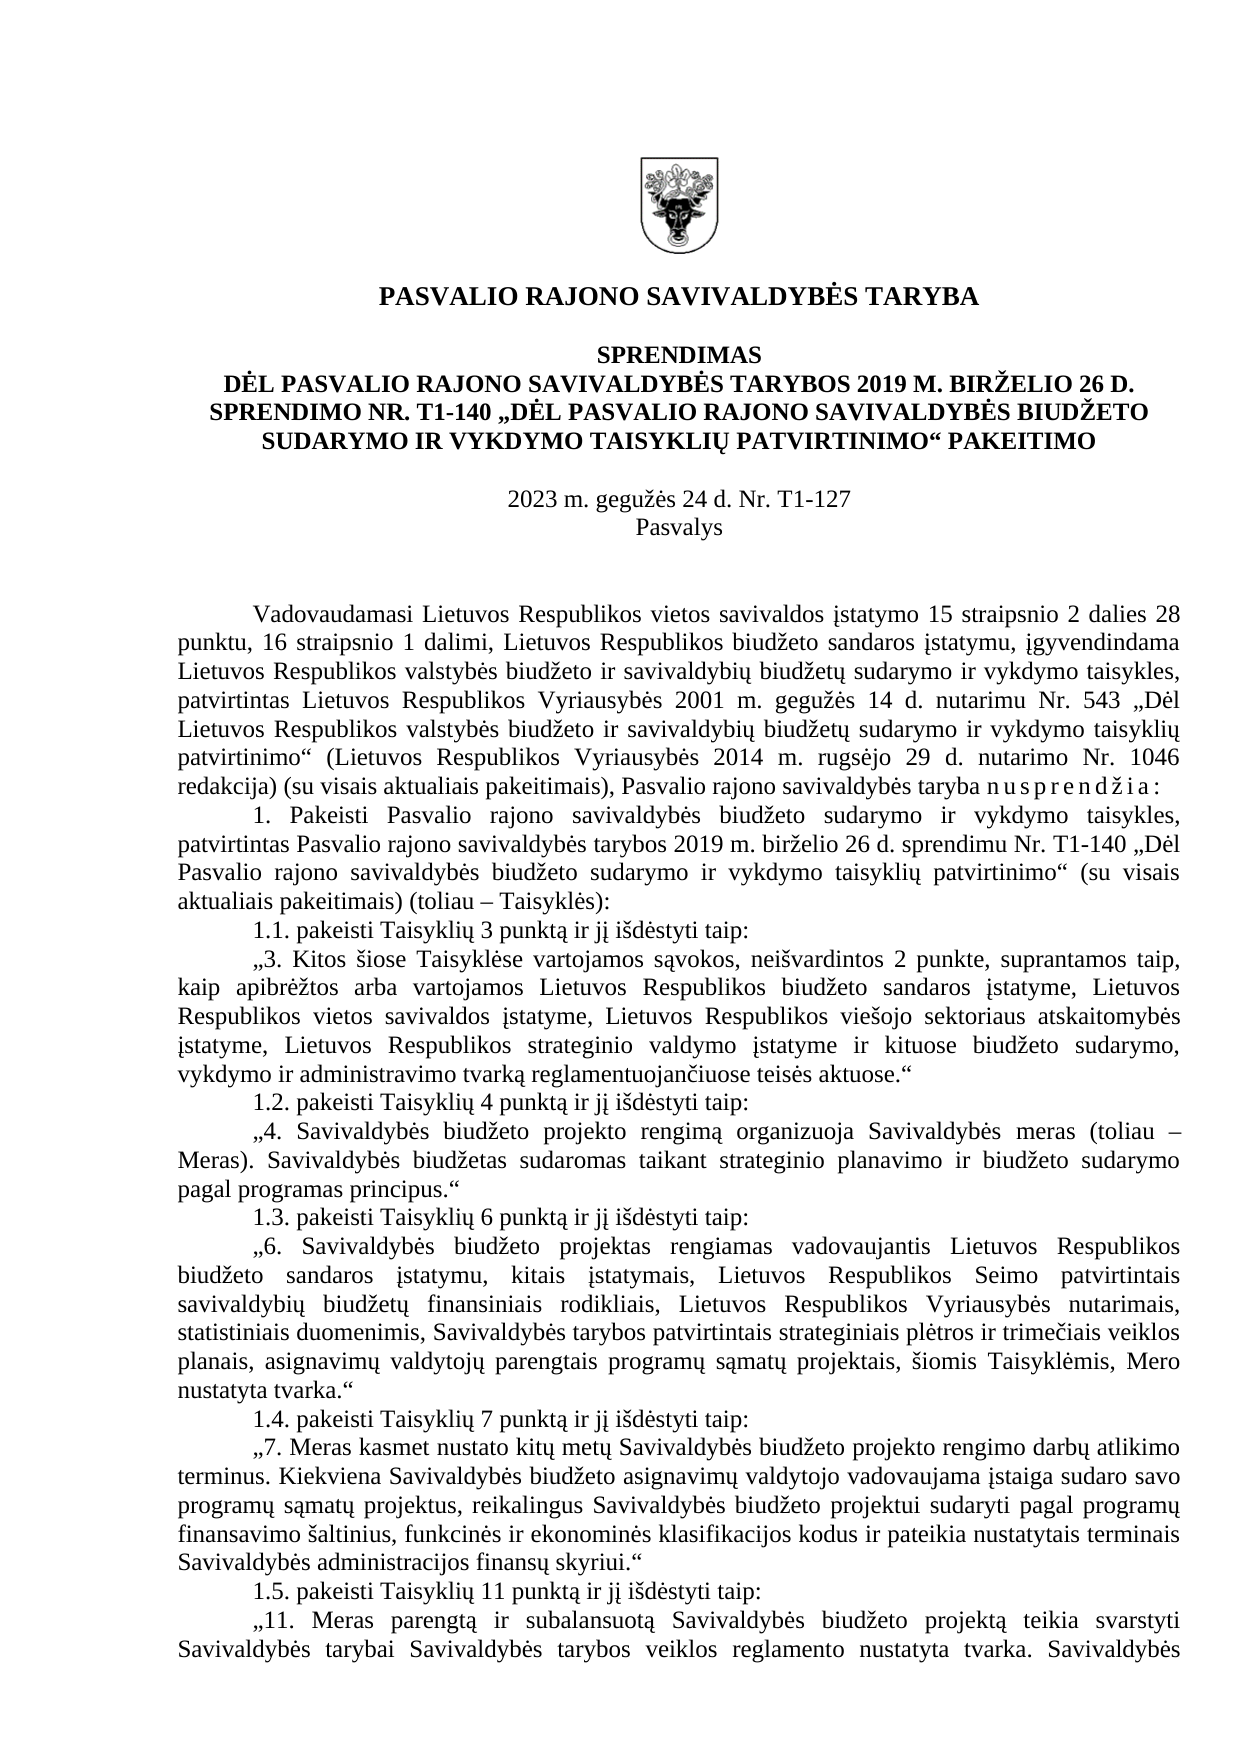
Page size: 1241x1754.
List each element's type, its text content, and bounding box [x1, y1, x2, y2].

text „3. Kitos šiose Taisyklėse vartojamos sąvokos, neišvardintos 2 punkte, suprantamos taip, kaip apibrėžtos arba vartojamos Lietuvos Respublikos biudžeto sandaros įstatyme, Lietuvos Respublikos vietos savivaldos įstatyme, Lietuvos Respublikos viešojo sektoriaus atskaitomybės įstatyme, Lietuvos Respublikos strateginio valdymo įstatyme ir kituose biudžeto sudarymo, vykdymo ir administravimo tvarką reglamentuojančiuose teisės aktuose.“ [177, 944, 1181, 1087]
text 1.1. pakeisti Taisyklių 3 punktą ir jį išdėstyti taip: [177, 915, 1181, 944]
text Pasvalio rajono savivaldybės taryba [177, 280, 1181, 311]
text 2023 m. gegužės 24 d. Nr. T1-127 [177, 484, 1181, 512]
text Vadovaudamasi Lietuvos Respublikos vietos savivaldos įstatymo 15 straipsnio 2 dalies 28 punktu, 16 straipsnio 1 dalimi, Lietuvos Respublikos biudžeto sandaros įstatymu, įgyvendindama Lietuvos Respublikos valstybės biudžeto ir savivaldybių biudžetų sudarymo ir vykdymo taisykles, patvirtintas Lietuvos Respublikos Vyriausybės 2001 m. gegužės 14 d. nutarimu Nr. 543 „Dėl Lietuvos Respublikos valstybės biudžeto ir savivaldybių biudžetų sudarymo ir vykdymo taisyklių patvirtinimo“ (Lietuvos Respublikos Vyriausybės 2014 m. rugsėjo 29 d. nutarimo Nr. 1046 redakcija) (su visais aktualiais pakeitimais), Pasvalio rajono savivaldybės taryba nusprendžia: [177, 599, 1181, 800]
text „4. Savivaldybės biudžeto projekto rengimą organizuoja Savivaldybės meras (toliau – Meras). Savivaldybės biudžetas sudaromas taikant strateginio planavimo ir biudžeto sudarymo pagal programas principus.“ [177, 1116, 1181, 1202]
text 1.2. pakeisti Taisyklių 4 punktą ir jį išdėstyti taip: [177, 1087, 1181, 1116]
text 1.4. pakeisti Taisyklių 7 punktą ir jį išdėstyti taip: [177, 1404, 1181, 1432]
text Sprendimas [177, 340, 1181, 369]
text 1.3. pakeisti Taisyklių 6 punktą ir jį išdėstyti taip: [177, 1202, 1181, 1231]
text Dėl PASVALIO RAJONO SAVIVALDYBĖS TARYBOS 2019 M. BIRŽELIO 26 D. SPRENDIMO NR. T1-140 „DĖL pasvalio rajono savivaldybės biudžeto sudarymo ir vykdymo taisyklių patvirtinimo“ PAKEITIMO [177, 369, 1181, 455]
text 1.5. pakeisti Taisyklių 11 punktą ir jį išdėstyti taip: [177, 1576, 1181, 1605]
text 1. Pakeisti Pasvalio rajono savivaldybės biudžeto sudarymo ir vykdymo taisykles, patvirtintas Pasvalio rajono savivaldybės tarybos 2019 m. birželio 26 d. sprendimu Nr. T1-140 „Dėl Pasvalio rajono savivaldybės biudžeto sudarymo ir vykdymo taisyklių patvirtinimo“ (su visais aktualiais pakeitimais) (toliau – Taisyklės): [177, 800, 1181, 915]
text Pasvalys [177, 512, 1181, 541]
text „11. Meras parengtą ir subalansuotą Savivaldybės biudžeto projektą teikia svarstyti Savivaldybės tarybai Savivaldybės tarybos veiklos reglamento nustatyta tvarka. Savivaldybės [177, 1605, 1181, 1662]
text „6. Savivaldybės biudžeto projektas rengiamas vadovaujantis Lietuvos Respublikos biudžeto sandaros įstatymu, kitais įstatymais, Lietuvos Respublikos Seimo patvirtintais savivaldybių biudžetų finansiniais rodikliais, Lietuvos Respublikos Vyriausybės nutarimais, statistiniais duomenimis, Savivaldybės tarybos patvirtintais strateginiais plėtros ir trimečiais veiklos planais, asignavimų valdytojų parengtais programų sąmatų projektais, šiomis Taisyklėmis, Mero nustatyta tvarka.“ [177, 1231, 1181, 1404]
text „7. Meras kasmet nustato kitų metų Savivaldybės biudžeto projekto rengimo darbų atlikimo terminus. Kiekviena Savivaldybės biudžeto asignavimų valdytojo vadovaujama įstaiga sudaro savo programų sąmatų projektus, reikalingus Savivaldybės biudžeto projektui sudaryti pagal programų finansavimo šaltinius, funkcinės ir ekonominės klasifikacijos kodus ir pateikia nustatytais terminais Savivaldybės administracijos finansų skyriui.“ [177, 1432, 1181, 1576]
